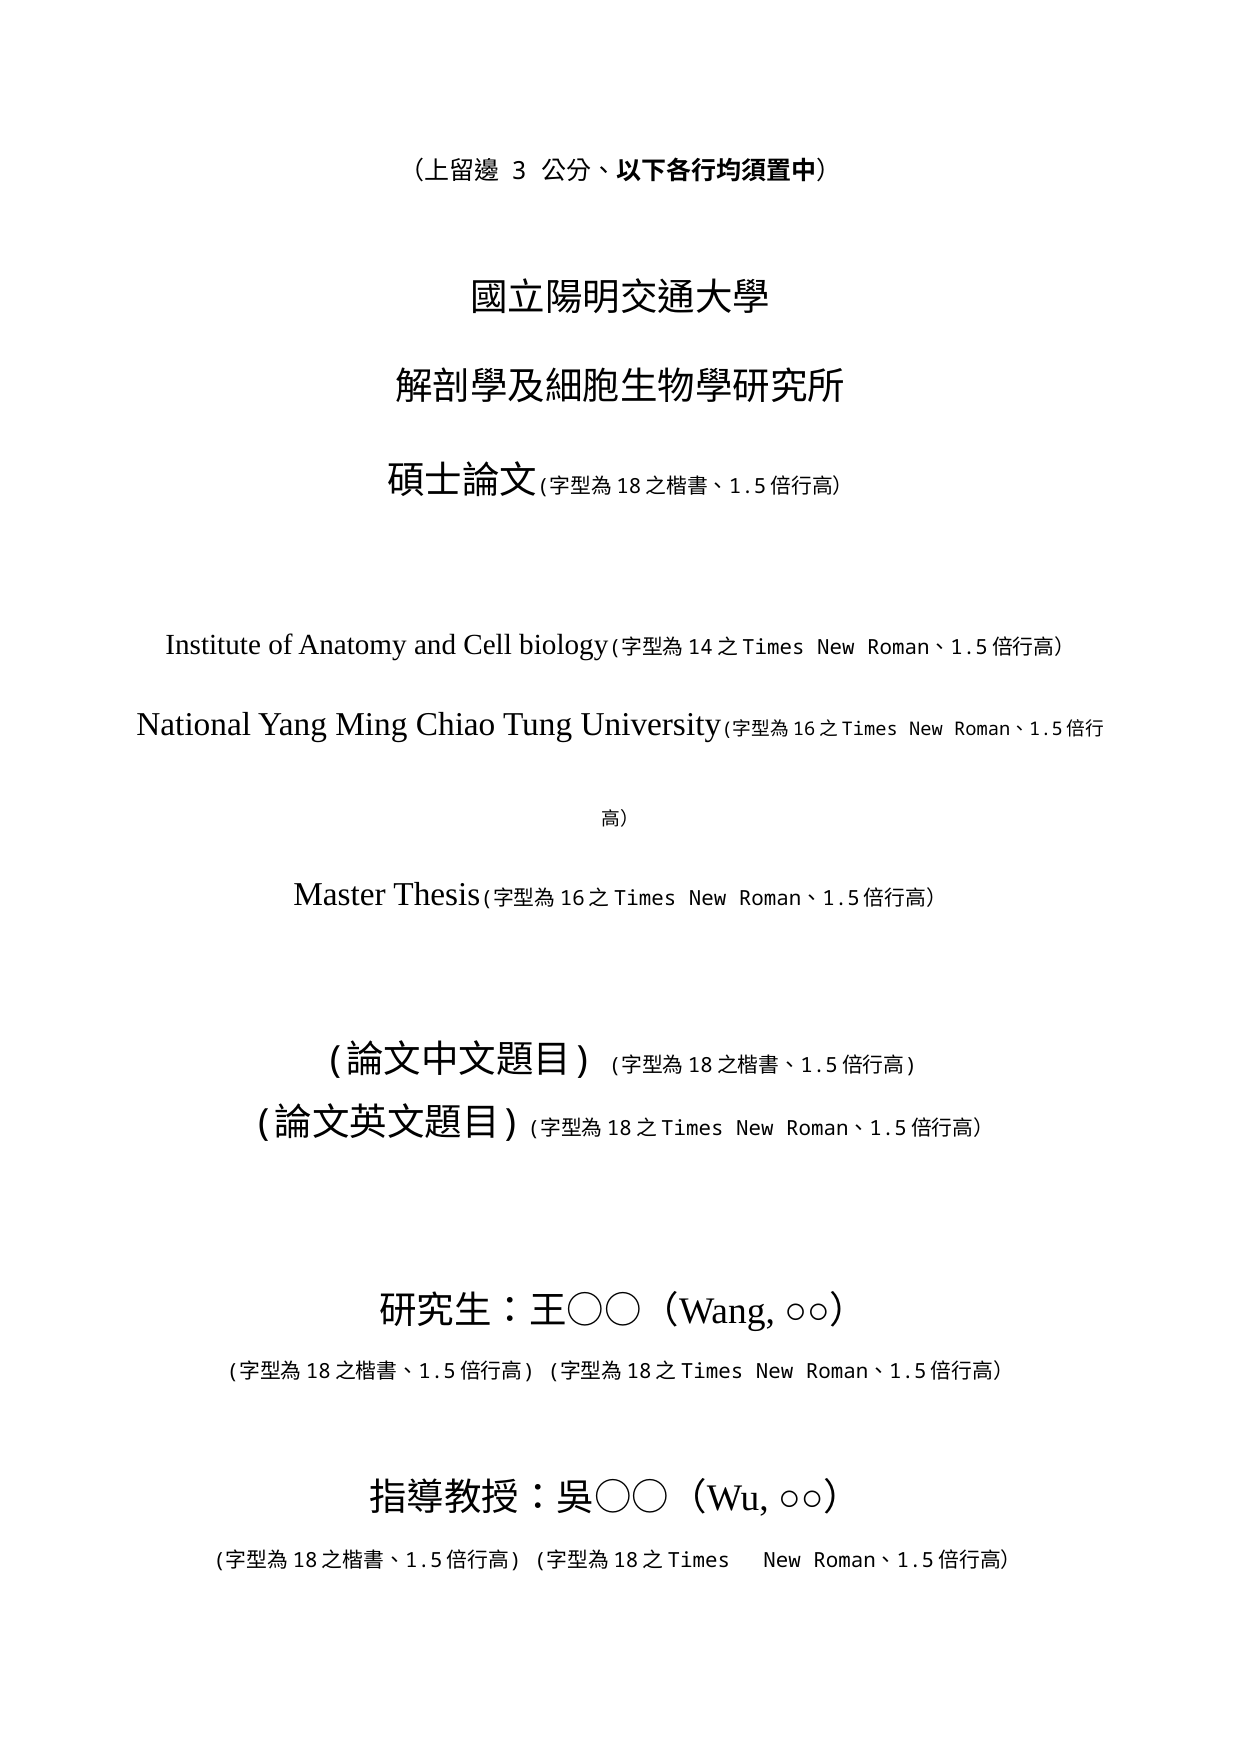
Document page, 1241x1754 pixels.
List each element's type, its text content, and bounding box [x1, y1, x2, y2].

text (論文中文題目) (字型為18之楷書、1.5倍行高) [118, 1015, 1122, 1077]
text National Yang Ming Chiao Tung University(字型為16之Times New Roman、1.5倍行高） [118, 682, 1122, 838]
text (字型為18之楷書、1.5倍行高) (字型為18之Times New Roman、1.5倍行高） [118, 1327, 1122, 1390]
text (論文英文題目) (字型為18之Times New Roman、1.5倍行高） [118, 1077, 1122, 1140]
text (字型為18之楷書、1.5倍行高) (字型為18之Times New Roman、1.5倍行高） [118, 1515, 1122, 1577]
text 解剖學及細胞生物學研究所 碩士論文(字型為18之楷書、1.5倍行高） [118, 342, 1122, 498]
text Institute of Anatomy and Cell biology(字型為14之Times New Roman、1.5倍行高） [118, 603, 1122, 665]
text 指導教授：吳○○（Wu, ○○） [118, 1452, 1122, 1515]
text Master Thesis(字型為16之Times New Roman、1.5倍行高） [118, 852, 1122, 914]
text 研究生：王○○（Wang, ○○） [118, 1265, 1122, 1327]
text （上留邊 3 公分、以下各行均須置中） [118, 127, 1122, 189]
text 國立陽明交通大學 [118, 252, 1122, 314]
